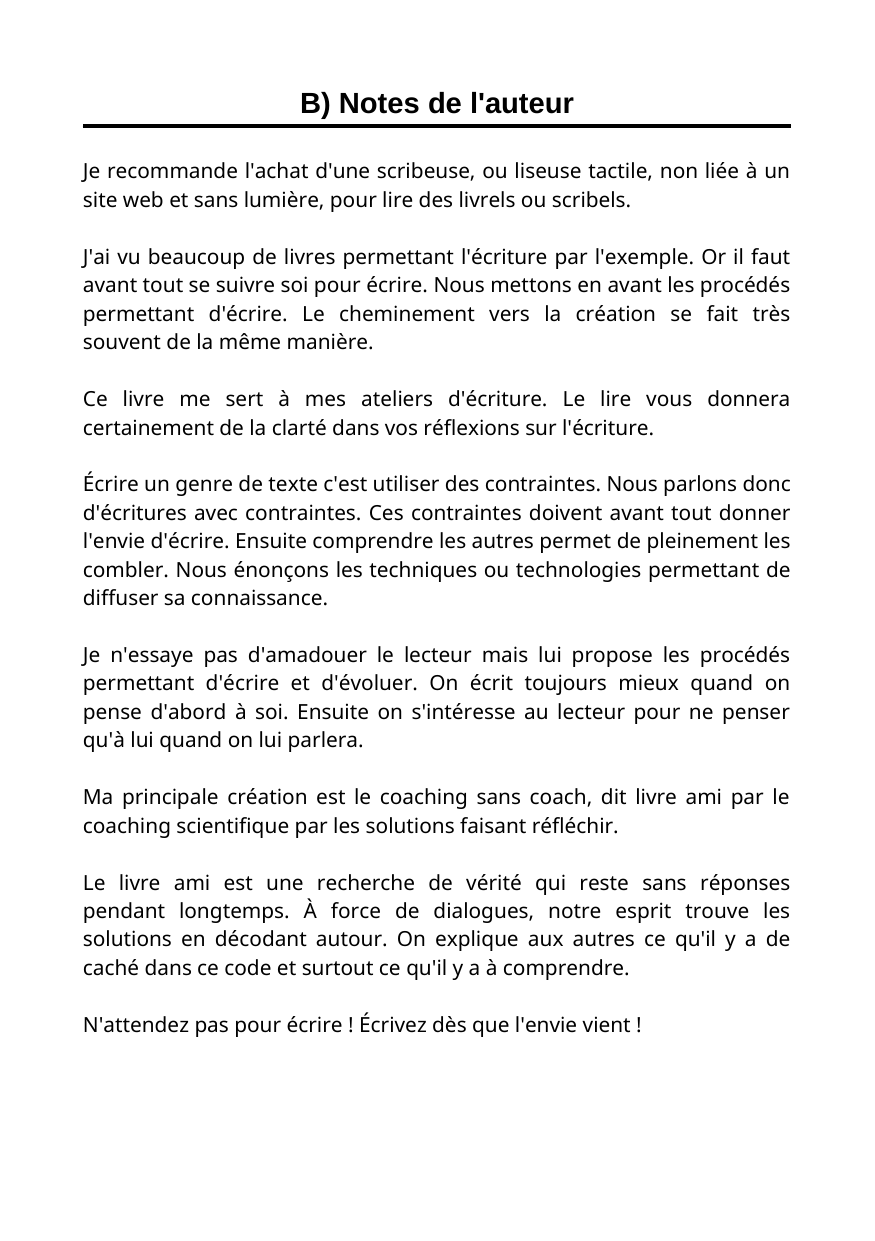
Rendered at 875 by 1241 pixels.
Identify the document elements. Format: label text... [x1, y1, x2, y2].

text Le livre ami est une recherche de vérité qui reste sans réponses pendant longtemps. À force de dialogues, notre esprit trouve les solutions en décodant autour. On explique aux autres ce qu'il y a de caché dans ce code et surtout ce qu'il y a à comprendre. [83, 868, 791, 981]
text Écrire un genre de texte c'est utiliser des contraintes. Nous parlons donc d'écritures avec contraintes. Ces contraintes doivent avant tout donner l'envie d'écrire. Ensuite comprendre les autres permet de pleinement les combler. Nous énonçons les techniques ou technologies permettant de diffuser sa connaissance. [83, 469, 791, 612]
text Je n'essaye pas d'amadouer le lecteur mais lui propose les procédés permettant d'écrire et d'évoluer. On écrit toujours mieux quand on pense d'abord à soi. Ensuite on s'intéresse au lecteur pour ne penser qu'à lui quand on lui parlera. [83, 640, 791, 754]
text Je recommande l'achat d'une scribeuse, ou liseuse tactile, non liée à un site web et sans lumière, pour lire des livrels ou scribels. [83, 157, 791, 213]
subtitle Notes de l'auteur [83, 83, 791, 124]
text N'attendez pas pour écrire ! Écrivez dès que l'envie vient ! [83, 1010, 791, 1038]
text Ce livre me sert à mes ateliers d'écriture. Le lire vous donnera certainement de la clarté dans vos réflexions sur l'écriture. [83, 384, 791, 441]
text J'ai vu beaucoup de livres permettant l'écriture par l'exemple. Or il faut avant tout se suivre soi pour écrire. Nous mettons en avant les procédés permettant d'écrire. Le cheminement vers la création se fait très souvent de la même manière. [83, 242, 791, 356]
text Ma principale création est le coaching sans coach, dit livre ami par le coaching scientifique par les solutions faisant réfléchir. [83, 782, 791, 839]
